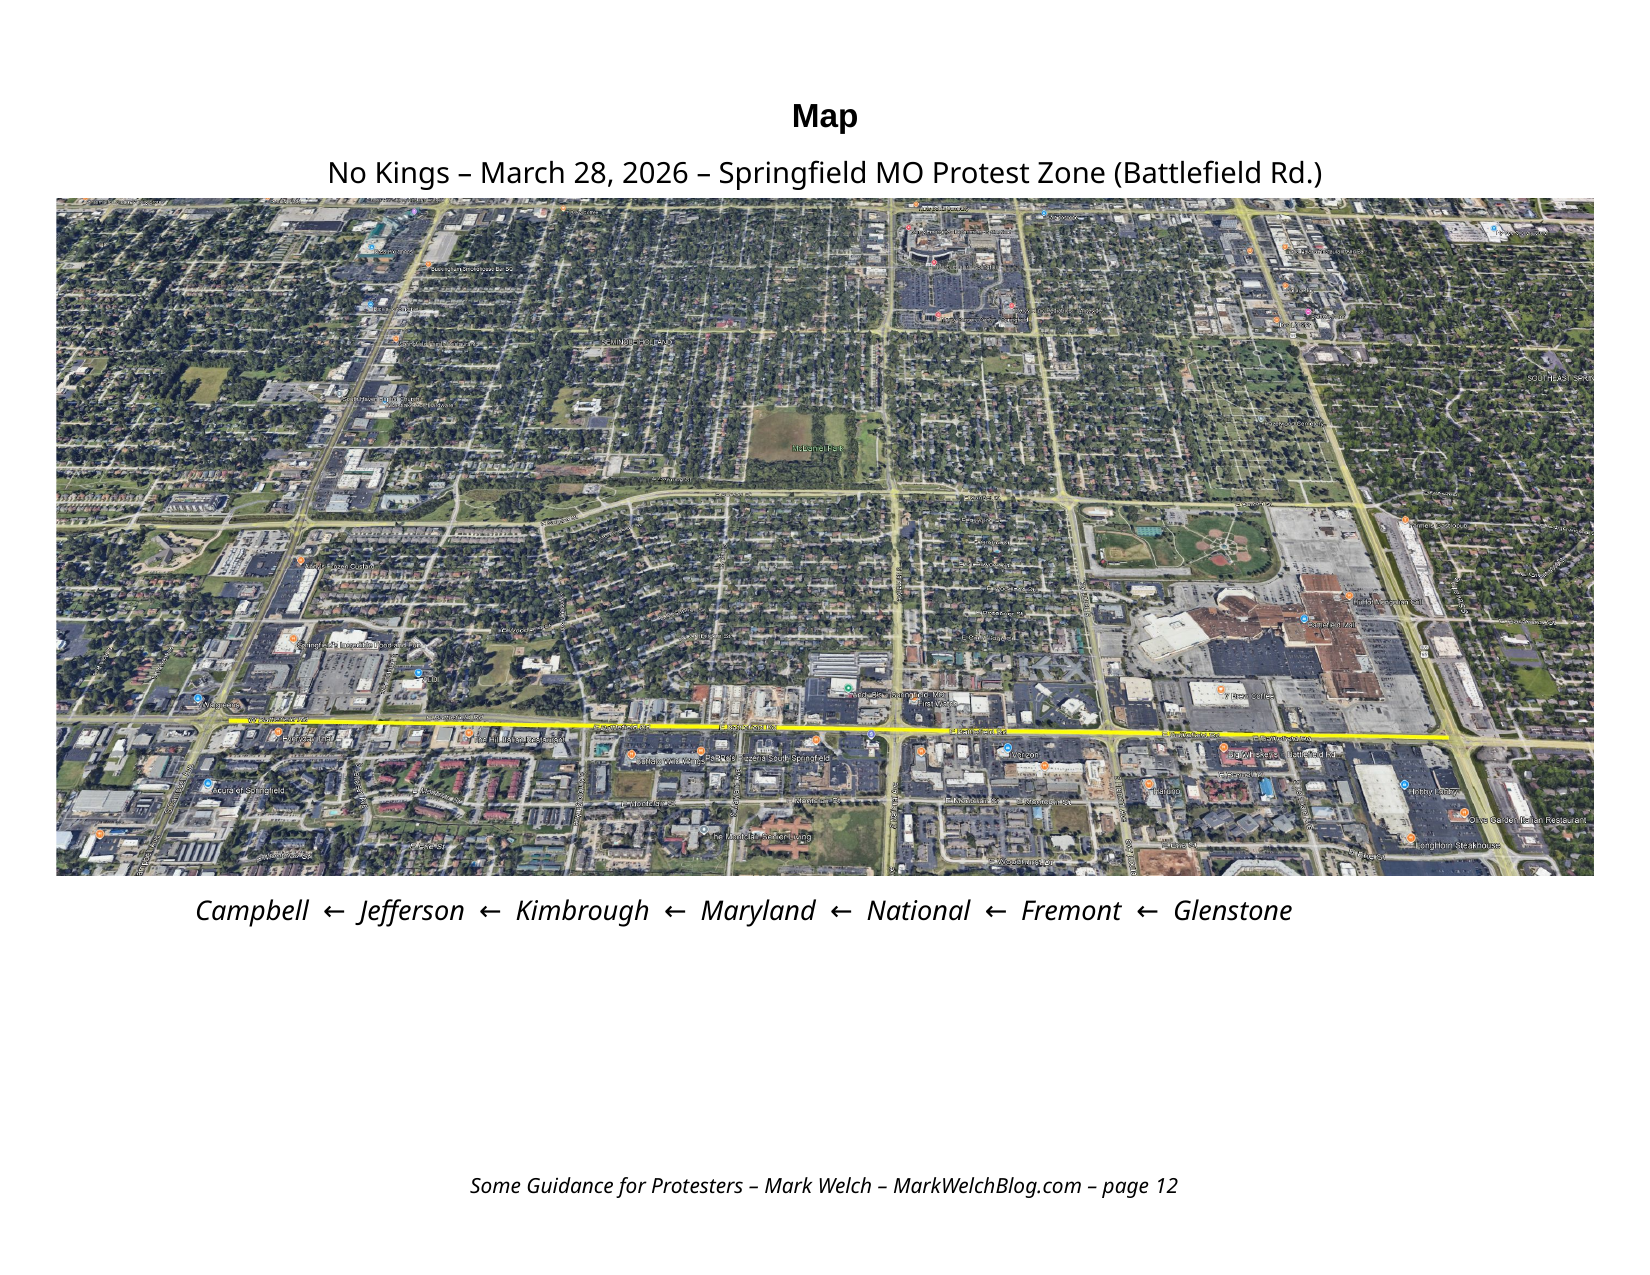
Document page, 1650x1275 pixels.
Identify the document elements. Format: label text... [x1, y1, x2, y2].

text Campbell ← Jefferson ← Kimbrough ← Maryland ← National ← Fremont ← Glenstone [195, 876, 1455, 932]
picture [56, 198, 1594, 876]
subtitle Map [195, 96, 1455, 134]
text No Kings – March 28, 2026 – Springfield MO Protest Zone (Battlefield Rd.) [195, 153, 1455, 192]
